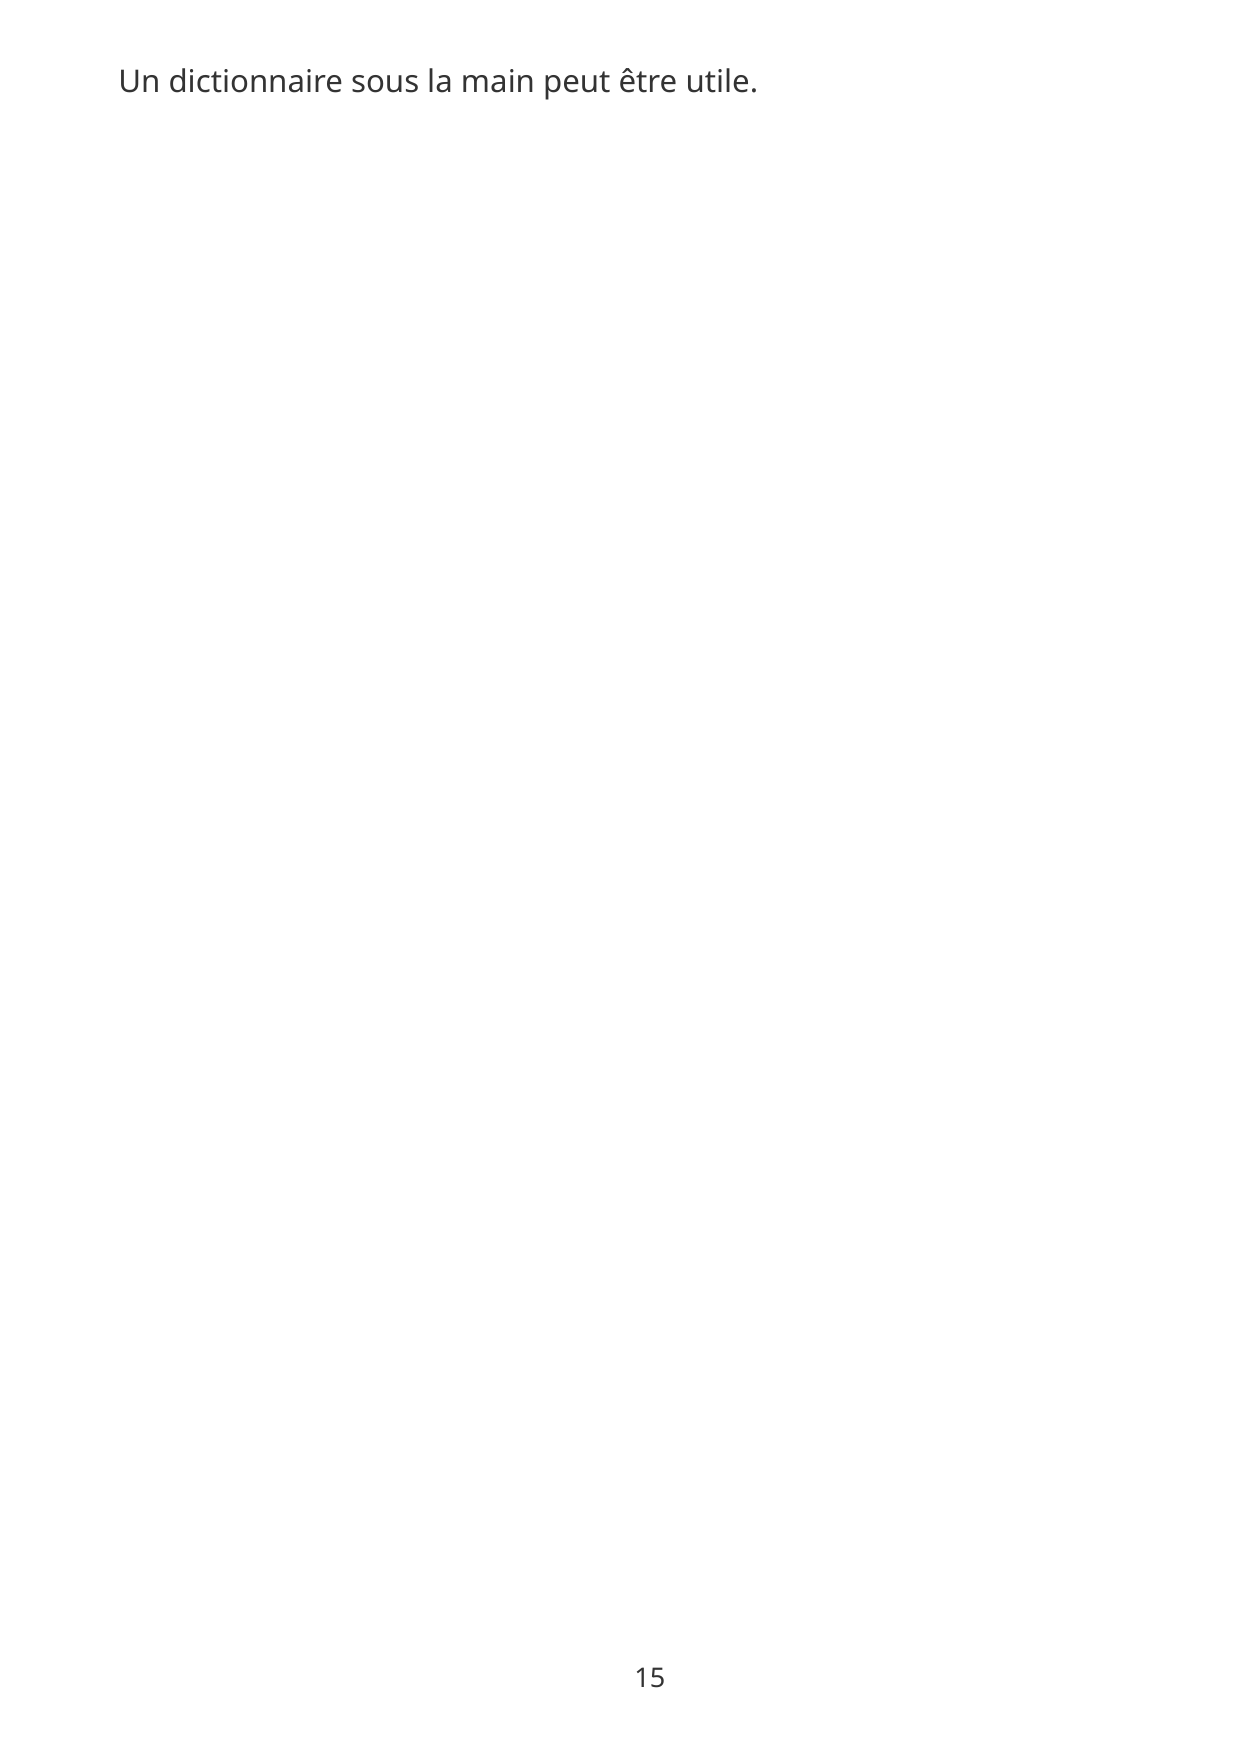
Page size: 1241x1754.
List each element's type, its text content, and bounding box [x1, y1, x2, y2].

text Un dictionnaire sous la main peut être utile. [118, 59, 1181, 102]
